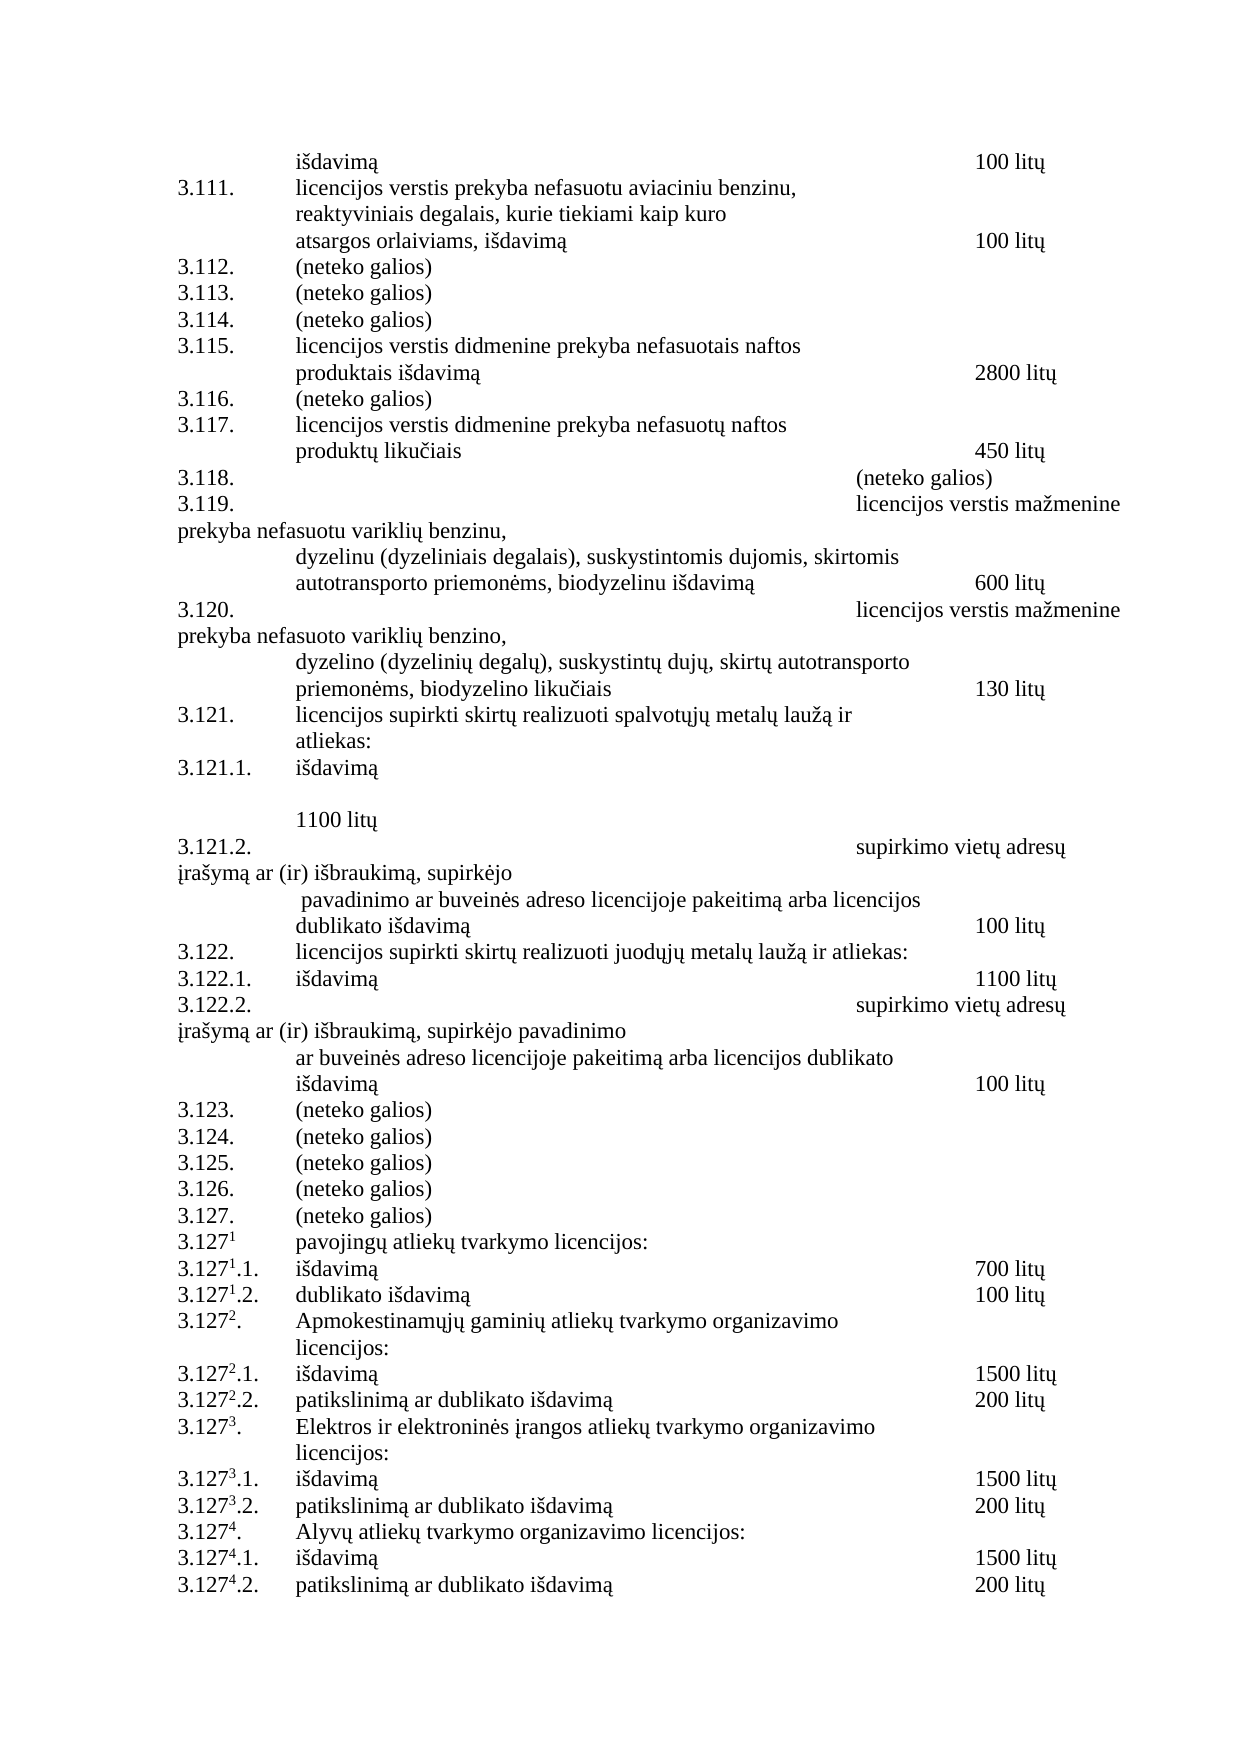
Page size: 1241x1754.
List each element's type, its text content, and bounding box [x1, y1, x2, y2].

text 3.114. (neteko galios) [177, 306, 1122, 332]
text ar buveinės adreso licencijoje pakeitimą arba licencijos dublikato [177, 1044, 1122, 1070]
text 3.1273.2. patikslinimą ar dublikato išdavimą 200 litų [177, 1492, 1122, 1518]
list supirkimo vietų adresų įrašymą ar (ir) išbraukimą, supirkėjo pavadinimo [177, 991, 1122, 1044]
text 3.112. (neteko galios) [177, 253, 1122, 279]
text 3.121.1. išdavimą 1100 litų [177, 754, 974, 833]
text 3.1273.1. išdavimą 1500 litų [177, 1465, 1122, 1492]
text 3.125. (neteko galios) [177, 1149, 1122, 1176]
text priemonėms, biodyzelino likučiais 130 litų [177, 675, 1122, 701]
list supirkimo vietų adresų įrašymą ar (ir) išbraukimą, supirkėjo [177, 833, 1122, 886]
list licencijos verstis mažmenine prekyba nefasuotu variklių benzinu, [177, 490, 1122, 543]
text išdavimą 100 litų [177, 1070, 1122, 1096]
list licencijos verstis mažmenine prekyba nefasuoto variklių benzino, [177, 596, 1122, 648]
text 3.1274.2. patikslinimą ar dublikato išdavimą 200 litų [177, 1571, 1122, 1597]
text 3.1272.2. patikslinimą ar dublikato išdavimą 200 litų [177, 1386, 1122, 1413]
text 3.117. licencijos verstis didmenine prekyba nefasuotų naftos produktų likučiais 450 litų [177, 411, 1122, 464]
text 3.116. (neteko galios) [177, 385, 1122, 411]
text 3.123. (neteko galios) [177, 1096, 1122, 1123]
text pavadinimo ar buveinės adreso licencijoje pakeitimą arba licencijos [177, 886, 1122, 912]
list (neteko galios) [177, 464, 1122, 490]
text reaktyviniais degalais, kurie tiekiami kaip kuro [177, 200, 1122, 227]
text 3.126. (neteko galios) [177, 1176, 1122, 1202]
text 3.111. licencijos verstis prekyba nefasuotu aviaciniu benzinu, [177, 174, 1122, 200]
text 3.122.1. išdavimą 1100 litų [177, 965, 1122, 991]
text išdavimą 100 litų [177, 148, 1122, 174]
text 3.124. (neteko galios) [177, 1123, 1122, 1149]
text 3.1271 pavojingų atliekų tvarkymo licencijos: [177, 1228, 1122, 1254]
text autotransporto priemonėms, biodyzelinu išdavimą 600 litų [177, 569, 1122, 596]
text 3.1274.1. išdavimą 1500 litų [177, 1544, 1122, 1571]
text 3.113. (neteko galios) [177, 279, 1122, 306]
text 3.1273. Elektros ir elektroninės įrangos atliekų tvarkymo organizavimo [177, 1413, 1122, 1439]
text 3.1274. Alyvų atliekų tvarkymo organizavimo licencijos: [177, 1518, 1122, 1544]
text 3.115. licencijos verstis didmenine prekyba nefasuotais naftos produktais išdavimą 2800 litų [177, 332, 1122, 385]
text 3.122. licencijos supirkti skirtų realizuoti juodųjų metalų laužą ir atliekas: [177, 938, 989, 965]
text 3.1271.1. išdavimą 700 litų [177, 1254, 1122, 1281]
text 3.1271.2. dublikato išdavimą 100 litų [177, 1281, 1122, 1307]
text dyzelinu (dyzeliniais degalais), suskystintomis dujomis, skirtomis [177, 543, 1122, 569]
text dublikato išdavimą 100 litų [177, 912, 1122, 938]
text 3.1272. Apmokestinamųjų gaminių atliekų tvarkymo organizavimo [177, 1307, 1122, 1334]
text licencijos: [177, 1334, 1122, 1360]
text licencijos: [177, 1439, 1122, 1465]
text 3.1272.1. išdavimą 1500 litų [177, 1360, 1122, 1386]
text dyzelino (dyzelinių degalų), suskystintų dujų, skirtų autotransporto [177, 648, 1122, 675]
text atsargos orlaiviams, išdavimą 100 litų [177, 227, 1122, 253]
text 3.127. (neteko galios) [177, 1202, 1122, 1228]
text 3.121. licencijos supirkti skirtų realizuoti spalvotųjų metalų laužą ir atliekas: [177, 701, 916, 754]
